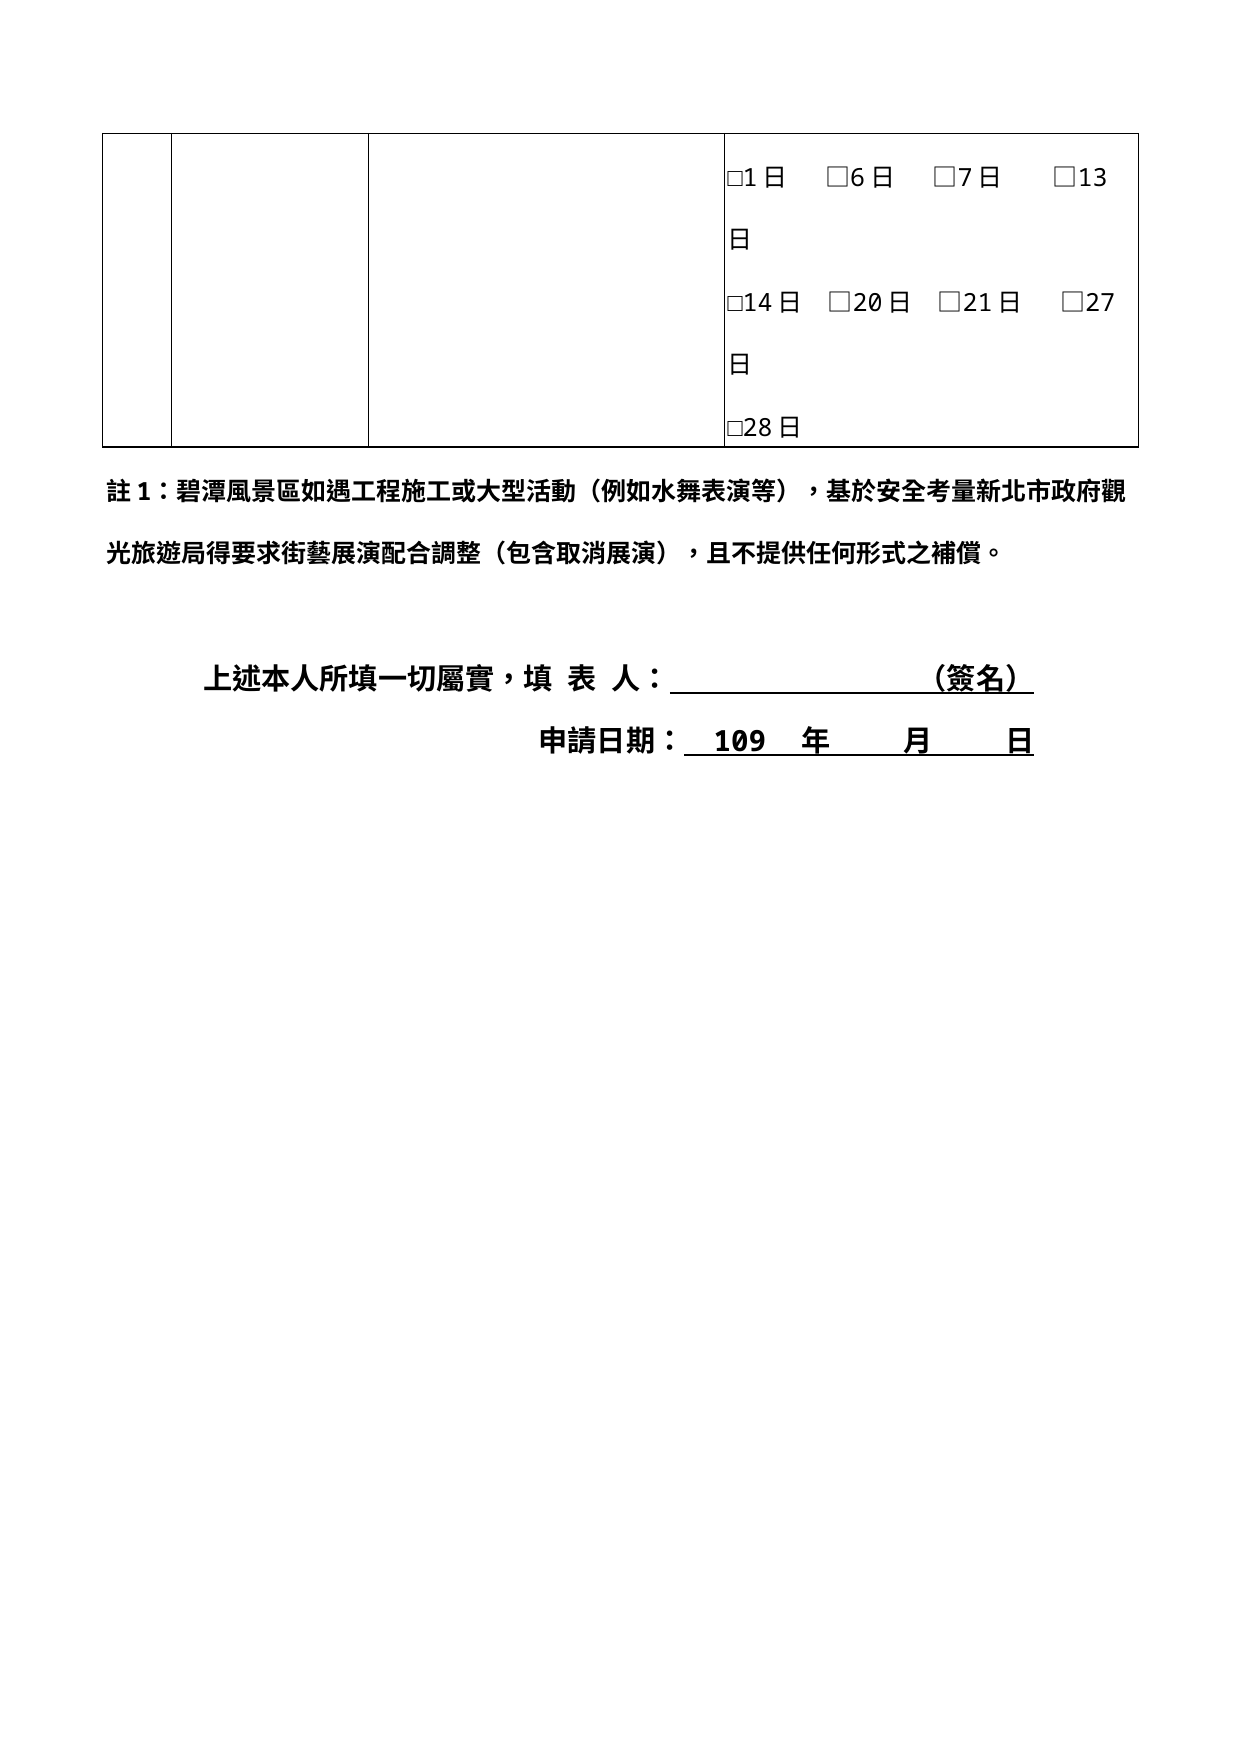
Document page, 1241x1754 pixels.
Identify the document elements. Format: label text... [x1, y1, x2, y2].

text 上述本人所填一切屬實，填 表 人： （簽名） [133, 635, 1034, 697]
table_cell [369, 134, 724, 446]
table_cell [103, 134, 171, 446]
table_cell [172, 134, 368, 446]
table_cell □1日 □6日 □7日 □13日 □14日 □20日 □21日 □27日 □28日 [725, 134, 1138, 446]
text 註1：碧潭風景區如遇工程施工或大型活動（例如水舞表演等），基於安全考量新北市政府觀光旅遊局得要求街藝展演配合調整（包含取消展演），且不提供任何形式之補償。 [106, 448, 1134, 572]
text 申請日期： 109 年 月 日 [133, 697, 1034, 760]
